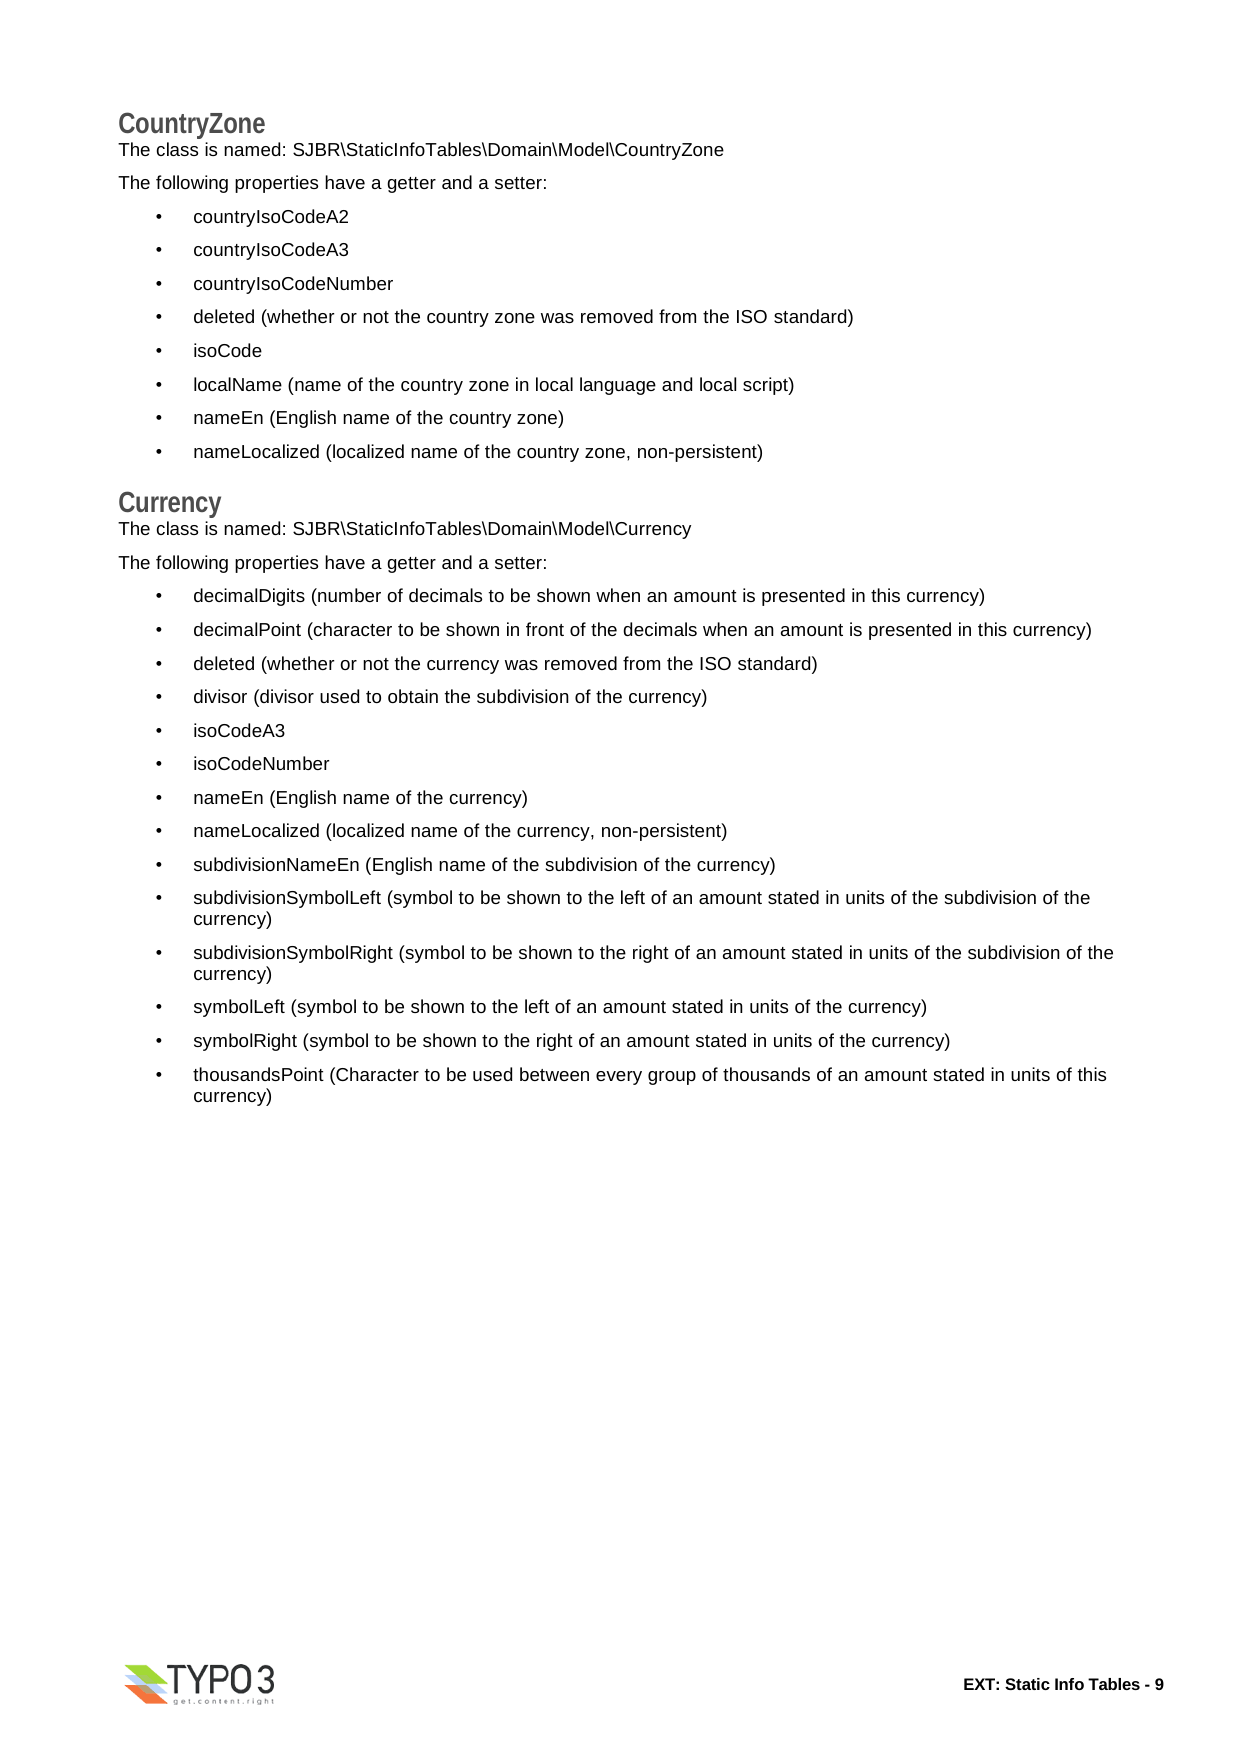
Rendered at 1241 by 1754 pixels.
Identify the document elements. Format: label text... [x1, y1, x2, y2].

list countryIsoCodeNumber [156, 273, 1163, 294]
list subdivisionNameEn (English name of the subdivision of the currency) [156, 854, 1163, 875]
list thousandsPoint (Character to be used between every group of thousands of an amount stated in units of this currency) [156, 1064, 1163, 1106]
list nameEn (English name of the currency) [156, 787, 1163, 808]
list subdivisionSymbolRight (symbol to be shown to the right of an amount stated in units of the subdivision of the currency) [156, 942, 1163, 984]
list divisor (divisor used to obtain the subdivision of the currency) [156, 687, 1163, 708]
list nameLocalized (localized name of the currency, non-persistent) [156, 821, 1163, 842]
list nameEn (English name of the country zone) [156, 408, 1163, 429]
subtitle Currency [118, 486, 1163, 519]
list isoCodeA3 [156, 720, 1163, 741]
list decimalDigits (number of decimals to be shown when an amount is presented in this currency) [156, 586, 1163, 607]
list isoCodeNumber [156, 754, 1163, 775]
list localName (name of the country zone in local language and local script) [156, 374, 1163, 395]
list isoCode [156, 341, 1163, 362]
list deleted (whether or not the currency was removed from the ISO standard) [156, 653, 1163, 674]
text The class is named: SJBR\StaticInfoTables\Domain\Model\CountryZone [118, 139, 1163, 160]
text The following properties have a getter and a setter: [118, 552, 1163, 573]
picture [119, 1659, 280, 1710]
list symbolRight (symbol to be shown to the right of an amount stated in units of the currency) [156, 1031, 1163, 1052]
list subdivisionSymbolLeft (symbol to be shown to the left of an amount stated in units of the subdivision of the currency) [156, 888, 1163, 930]
list symbolLeft (symbol to be shown to the left of an amount stated in units of the currency) [156, 997, 1163, 1018]
text The class is named: SJBR\StaticInfoTables\Domain\Model\Currency [118, 519, 1163, 540]
subtitle CountryZone [118, 106, 1163, 139]
list deleted (whether or not the country zone was removed from the ISO standard) [156, 307, 1163, 328]
list countryIsoCodeA2 [156, 206, 1163, 227]
list countryIsoCodeA3 [156, 240, 1163, 261]
text The following properties have a getter and a setter: [118, 173, 1163, 194]
list decimalPoint (character to be shown in front of the decimals when an amount is presented in this currency) [156, 619, 1163, 641]
list nameLocalized (localized name of the country zone, non-persistent) [156, 441, 1163, 462]
